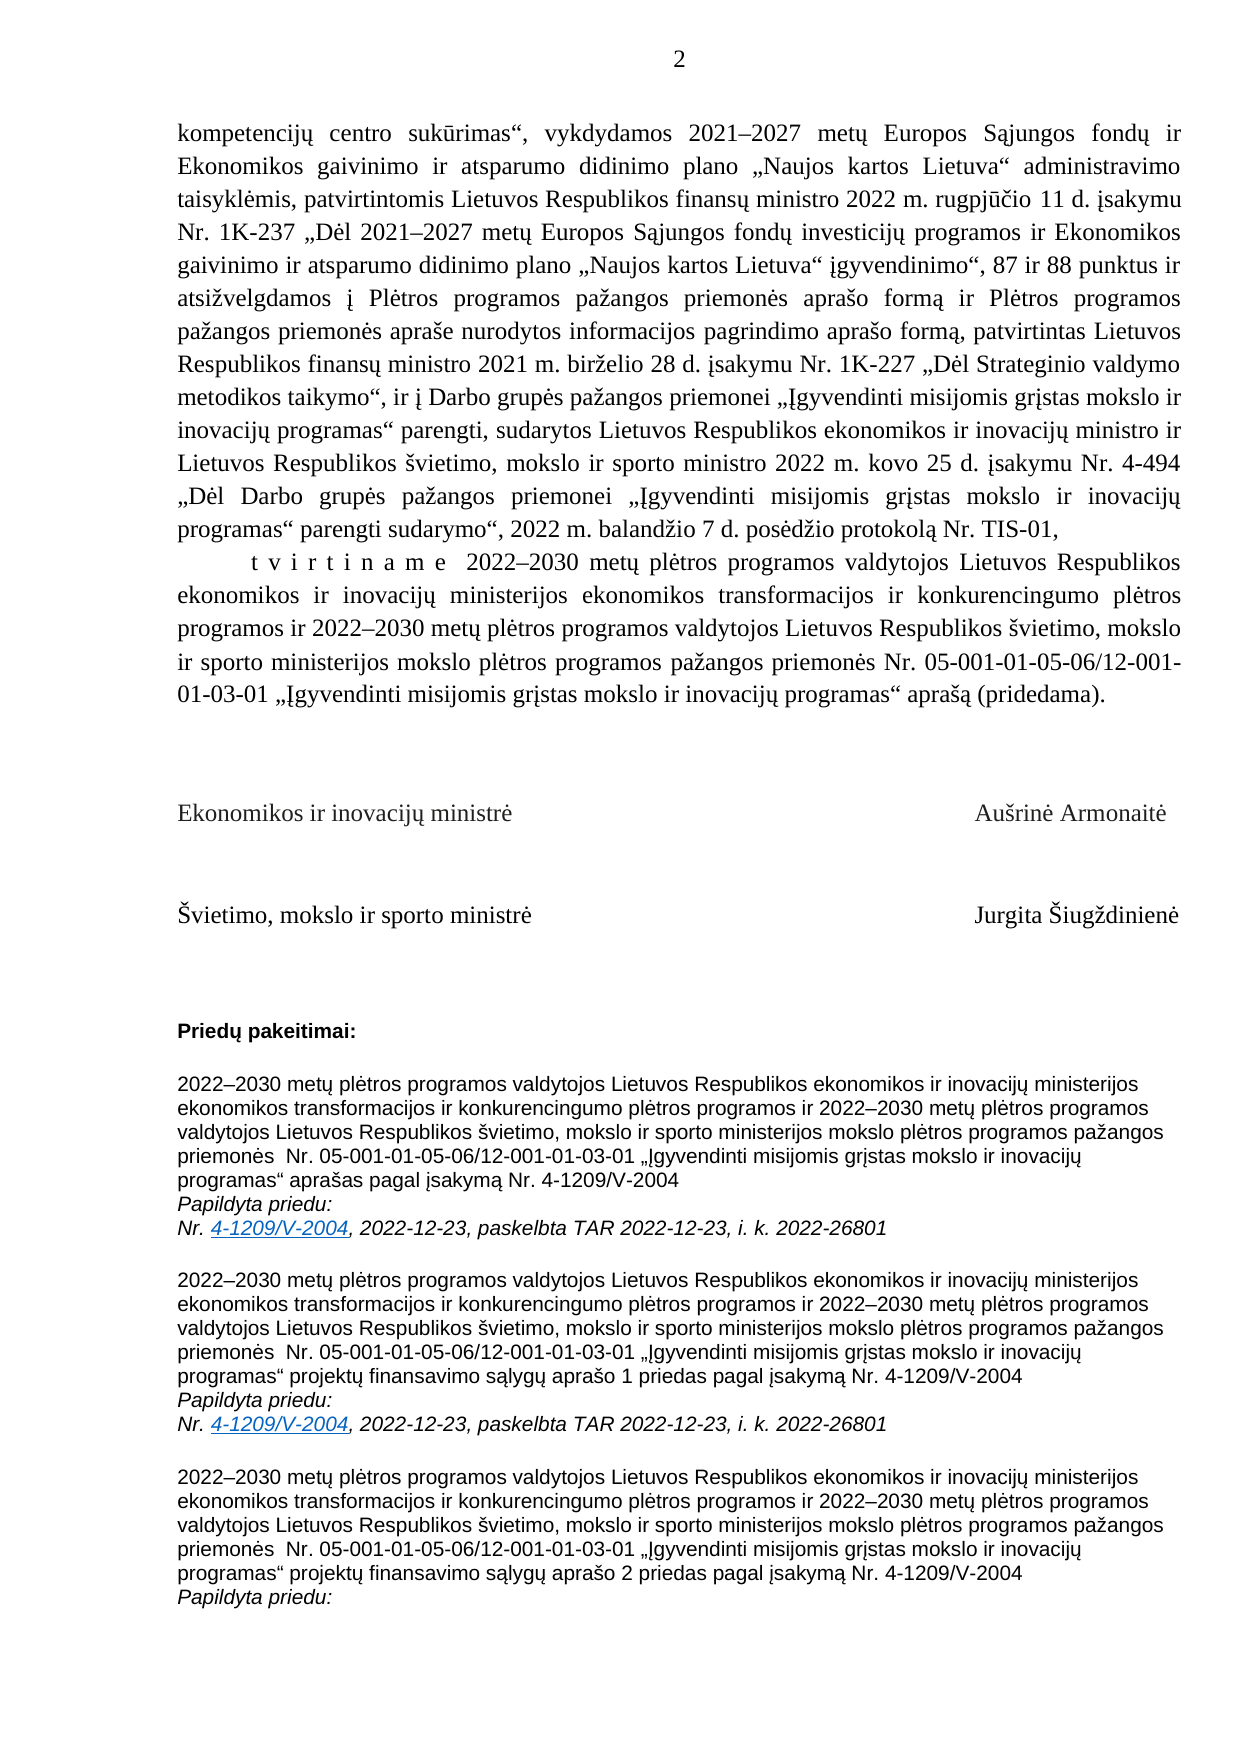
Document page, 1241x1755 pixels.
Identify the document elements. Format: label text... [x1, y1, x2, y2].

text 2022–2030 metų plėtros programos valdytojos Lietuvos Respublikos ekonomikos ir inovacijų ministerijos ekonomikos transformacijos ir konkurencingumo plėtros programos ir 2022–2030 metų plėtros programos valdytojos Lietuvos Respublikos švietimo, mokslo ir sporto ministerijos mokslo plėtros programos pažangos priemonės Nr. 05-001-01-05-06/12-001-01-03-01 „Įgyvendinti misijomis grįstas mokslo ir inovacijų programas“ aprašas pagal įsakymą Nr. 4-1209/V-2004 [177, 1072, 1182, 1192]
text 2022–2030 metų plėtros programos valdytojos Lietuvos Respublikos ekonomikos ir inovacijų ministerijos ekonomikos transformacijos ir konkurencingumo plėtros programos ir 2022–2030 metų plėtros programos valdytojos Lietuvos Respublikos švietimo, mokslo ir sporto ministerijos mokslo plėtros programos pažangos priemonės Nr. 05-001-01-05-06/12-001-01-03-01 „Įgyvendinti misijomis grįstas mokslo ir inovacijų programas“ projektų finansavimo sąlygų aprašo 2 priedas pagal įsakymą Nr. 4-1209/V-2004 [177, 1465, 1182, 1584]
text Nr. 4-1209/V-2004, 2022-12-23, paskelbta TAR 2022-12-23, i. k. 2022-26801 [177, 1216, 1182, 1239]
text t v i r t i n a m e 2022–2030 metų plėtros programos valdytojos Lietuvos Respublikos ekonomikos ir inovacijų ministerijos ekonomikos transformacijos ir konkurencingumo plėtros programos ir 2022–2030 metų plėtros programos valdytojos Lietuvos Respublikos švietimo, mokslo ir sporto ministerijos mokslo plėtros programos pažangos priemonės Nr. 05-001-01-05-06/12-001-01-03-01 „Įgyvendinti misijomis grįstas mokslo ir inovacijų programas“ aprašą (pridedama). [177, 547, 1182, 708]
text Papildyta priedu: [177, 1388, 1182, 1412]
text Papildyta priedu: [177, 1584, 1182, 1608]
text kompetencijų centro sukūrimas“, vykdydamos 2021–2027 metų Europos Sąjungos fondų ir Ekonomikos gaivinimo ir atsparumo didinimo plano „Naujos kartos Lietuva“ administravimo taisyklėmis, patvirtintomis Lietuvos Respublikos finansų ministro 2022 m. rugpjūčio 11 d. įsakymu Nr. 1K-237 „Dėl 2021–2027 metų Europos Sąjungos fondų investicijų programos ir Ekonomikos gaivinimo ir atsparumo didinimo plano „Naujos kartos Lietuva“ įgyvendinimo“, 87 ir 88 punktus ir atsižvelgdamos į Plėtros programos pažangos priemonės aprašo formą ir Plėtros programos pažangos priemonės apraše nurodytos informacijos pagrindimo aprašo formą, patvirtintas Lietuvos Respublikos finansų ministro 2021 m. birželio 28 d. įsakymu Nr. 1K-227 „Dėl Strateginio valdymo metodikos taikymo“, ir į Darbo grupės pažangos priemonei „Įgyvendinti misijomis grįstas mokslo ir inovacijų programas“ parengti, sudarytos Lietuvos Respublikos ekonomikos ir inovacijų ministro ir Lietuvos Respublikos švietimo, mokslo ir sporto ministro 2022 m. kovo 25 d. įsakymu Nr. 4-494 „Dėl Darbo grupės pažangos priemonei „Įgyvendinti misijomis grįstas mokslo ir inovacijų programas“ parengti sudarymo“, 2022 m. balandžio 7 d. posėdžio protokolą Nr. TIS-01, [177, 118, 1182, 543]
text 2022–2030 metų plėtros programos valdytojos Lietuvos Respublikos ekonomikos ir inovacijų ministerijos ekonomikos transformacijos ir konkurencingumo plėtros programos ir 2022–2030 metų plėtros programos valdytojos Lietuvos Respublikos švietimo, mokslo ir sporto ministerijos mokslo plėtros programos pažangos priemonės Nr. 05-001-01-05-06/12-001-01-03-01 „Įgyvendinti misijomis grįstas mokslo ir inovacijų programas“ projektų finansavimo sąlygų aprašo 1 priedas pagal įsakymą Nr. 4-1209/V-2004 [177, 1268, 1182, 1388]
text Ekonomikos ir inovacijų ministrė Aušrinė Armonaitė [177, 798, 1182, 827]
text Švietimo, mokslo ir sporto ministrė Jurgita Šiugždinienė [177, 900, 1182, 928]
text Priedų pakeitimai: [177, 1019, 1182, 1043]
text Papildyta priedu: [177, 1192, 1182, 1216]
text Nr. 4-1209/V-2004, 2022-12-23, paskelbta TAR 2022-12-23, i. k. 2022-26801 [177, 1412, 1182, 1436]
